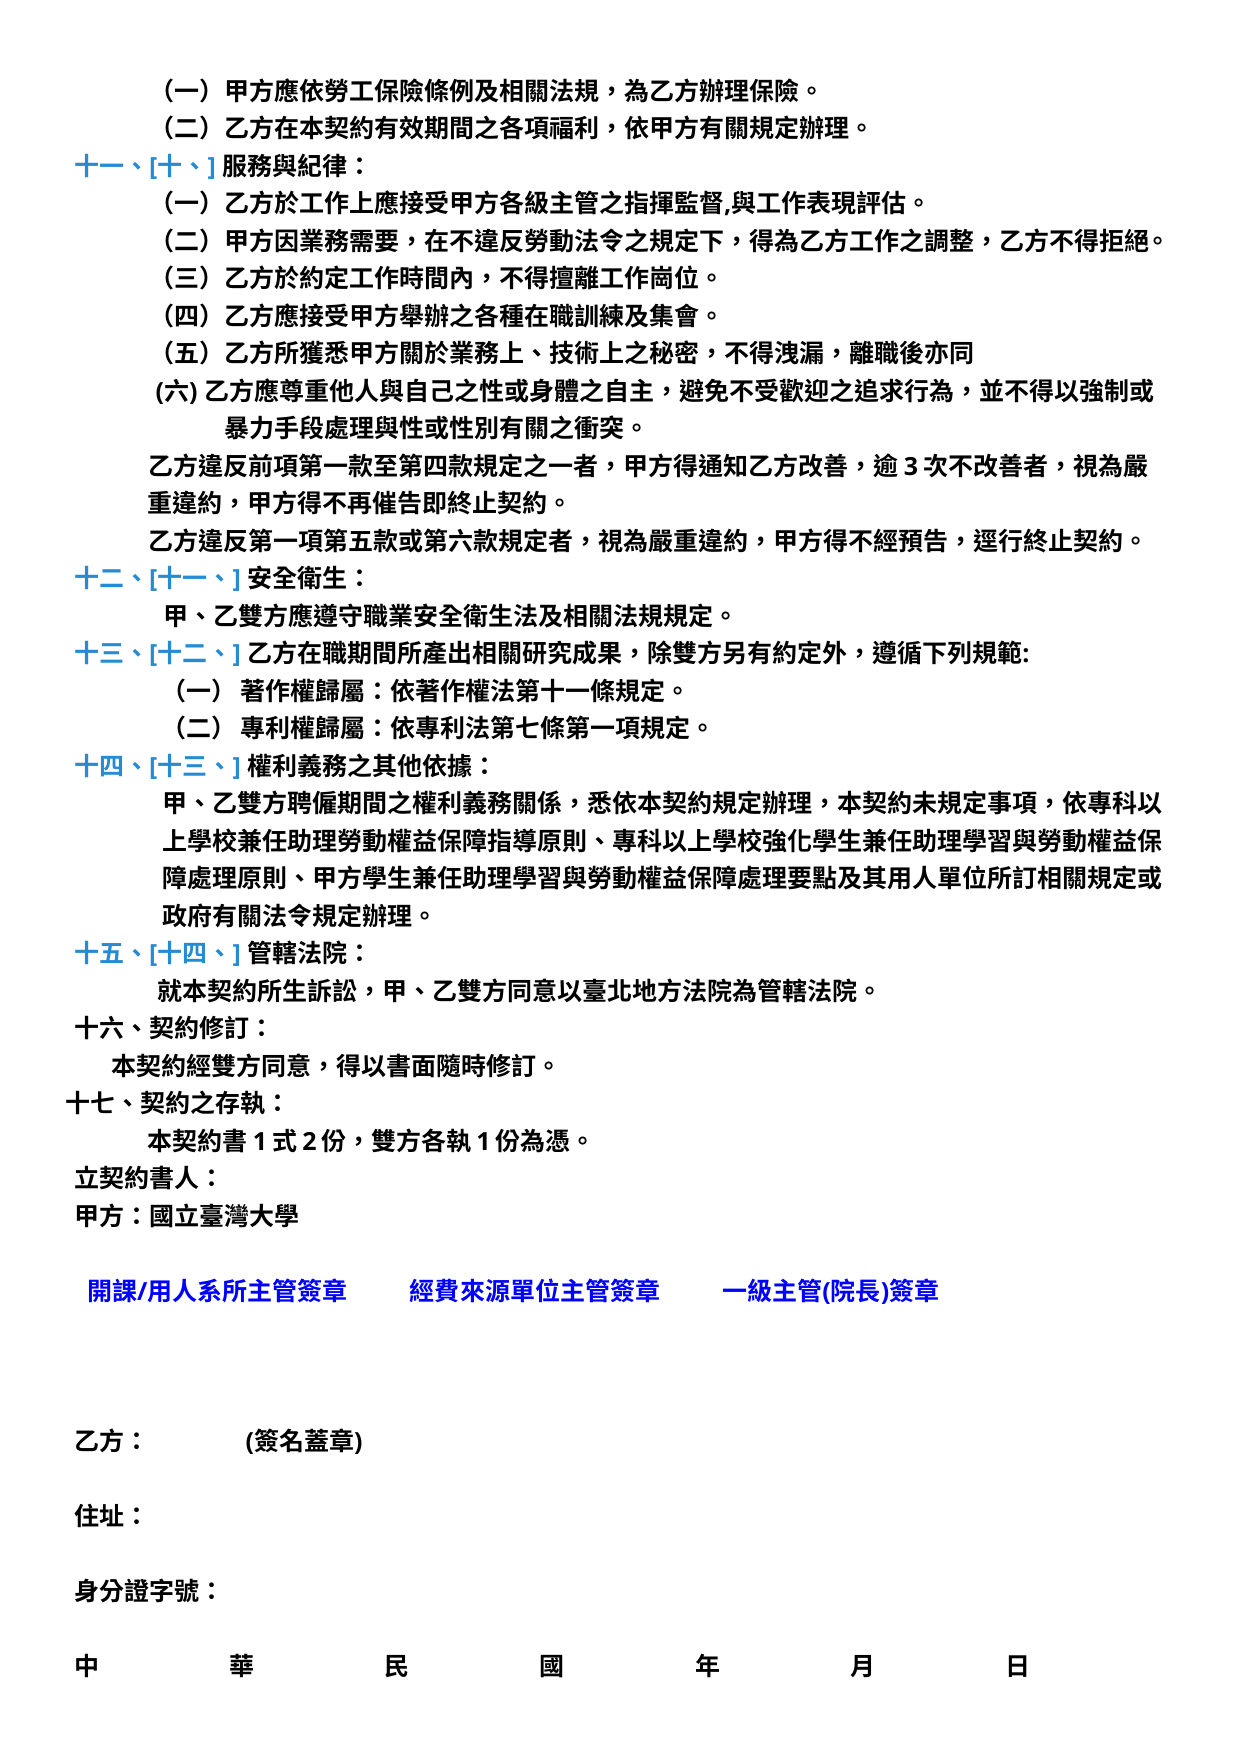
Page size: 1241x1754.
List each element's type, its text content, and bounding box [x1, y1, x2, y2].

text 本契約經雙方同意，得以書面隨時修訂。 [59, 1046, 1167, 1083]
text 開課/用人系所主管簽章 經費來源單位主管簽章 一級主管(院長)簽章 [74, 1271, 1167, 1308]
text 乙方違反第一項第五款或第六款規定者，視為嚴重違約，甲方得不經預告，逕行終止契約。 [148, 521, 1167, 558]
text 十六、契約修訂： [74, 1008, 1167, 1046]
list 專利權歸屬：依專利法第七條第一項規定。 [161, 708, 1167, 746]
text 甲、乙雙方應遵守職業安全衛生法及相關法規規定。 [89, 596, 1167, 633]
text 甲方：國立臺灣大學 [74, 1196, 1167, 1233]
text （一）甲方應依勞工保險條例及相關法規，為乙方辦理保險。 [149, 71, 1167, 108]
text 本契約書1式2份，雙方各執1份為憑。 [89, 1121, 1167, 1158]
text 住址： [74, 1496, 1167, 1533]
list 安全衛生： [74, 558, 1167, 596]
text 立契約書人： [74, 1158, 1167, 1196]
text 乙方： (簽名蓋章) [74, 1421, 1167, 1458]
list 管轄法院： [74, 933, 1167, 971]
text （二）甲方因業務需要，在不違反勞動法令之規定下，得為乙方工作之調整，乙方不得拒絕。 [149, 221, 1167, 258]
list 著作權歸屬：依著作權法第十一條規定。 [161, 671, 1167, 708]
text （三）乙方於約定工作時間內，不得擅離工作崗位。 [149, 258, 1167, 296]
text 甲、乙雙方聘僱期間之權利義務關係，悉依本契約規定辦理，本契約未規定事項，依專科以上學校兼任助理勞動權益保障指導原則、專科以上學校強化學生兼任助理學習與勞動權益保障處理原則、甲方學生兼任助理學習與勞動權益保障處理要點及其用人單位所訂相關規定或政府有關法令規定辦理。 [162, 783, 1167, 933]
text 中華民國年月日 [74, 1646, 1167, 1683]
text （一）乙方於工作上應接受甲方各級主管之指揮監督,與工作表現評估。 [149, 183, 1167, 221]
text （五）乙方所獲悉甲方關於業務上、技術上之秘密，不得洩漏，離職後亦同 [149, 333, 1167, 371]
text （二）乙方在本契約有效期間之各項福利，依甲方有關規定辦理。 [74, 108, 1167, 146]
text （四）乙方應接受甲方舉辦之各種在職訓練及集會。 [149, 296, 1167, 333]
text 身分證字號： [74, 1571, 1167, 1608]
text 乙方違反前項第一款至第四款規定之一者，甲方得通知乙方改善，逾3次不改善者，視為嚴重違約，甲方得不再催告即終止契約。 [148, 446, 1167, 521]
list 權利義務之其他依據： [74, 746, 1167, 783]
text (六) 乙方應尊重他人與自己之性或身體之自主，避免不受歡迎之追求行為，並不得以強制或暴力手段處理與性或性別有關之衝突。 [149, 371, 1167, 446]
list 服務與紀律： [74, 146, 1167, 183]
list 乙方在職期間所產出相關研究成果，除雙方另有約定外，遵循下列規範: [74, 633, 1167, 671]
text 就本契約所生訴訟，甲、乙雙方同意以臺北地方法院為管轄法院。 [157, 971, 1167, 1008]
text 十七、契約之存執： [59, 1083, 1167, 1121]
